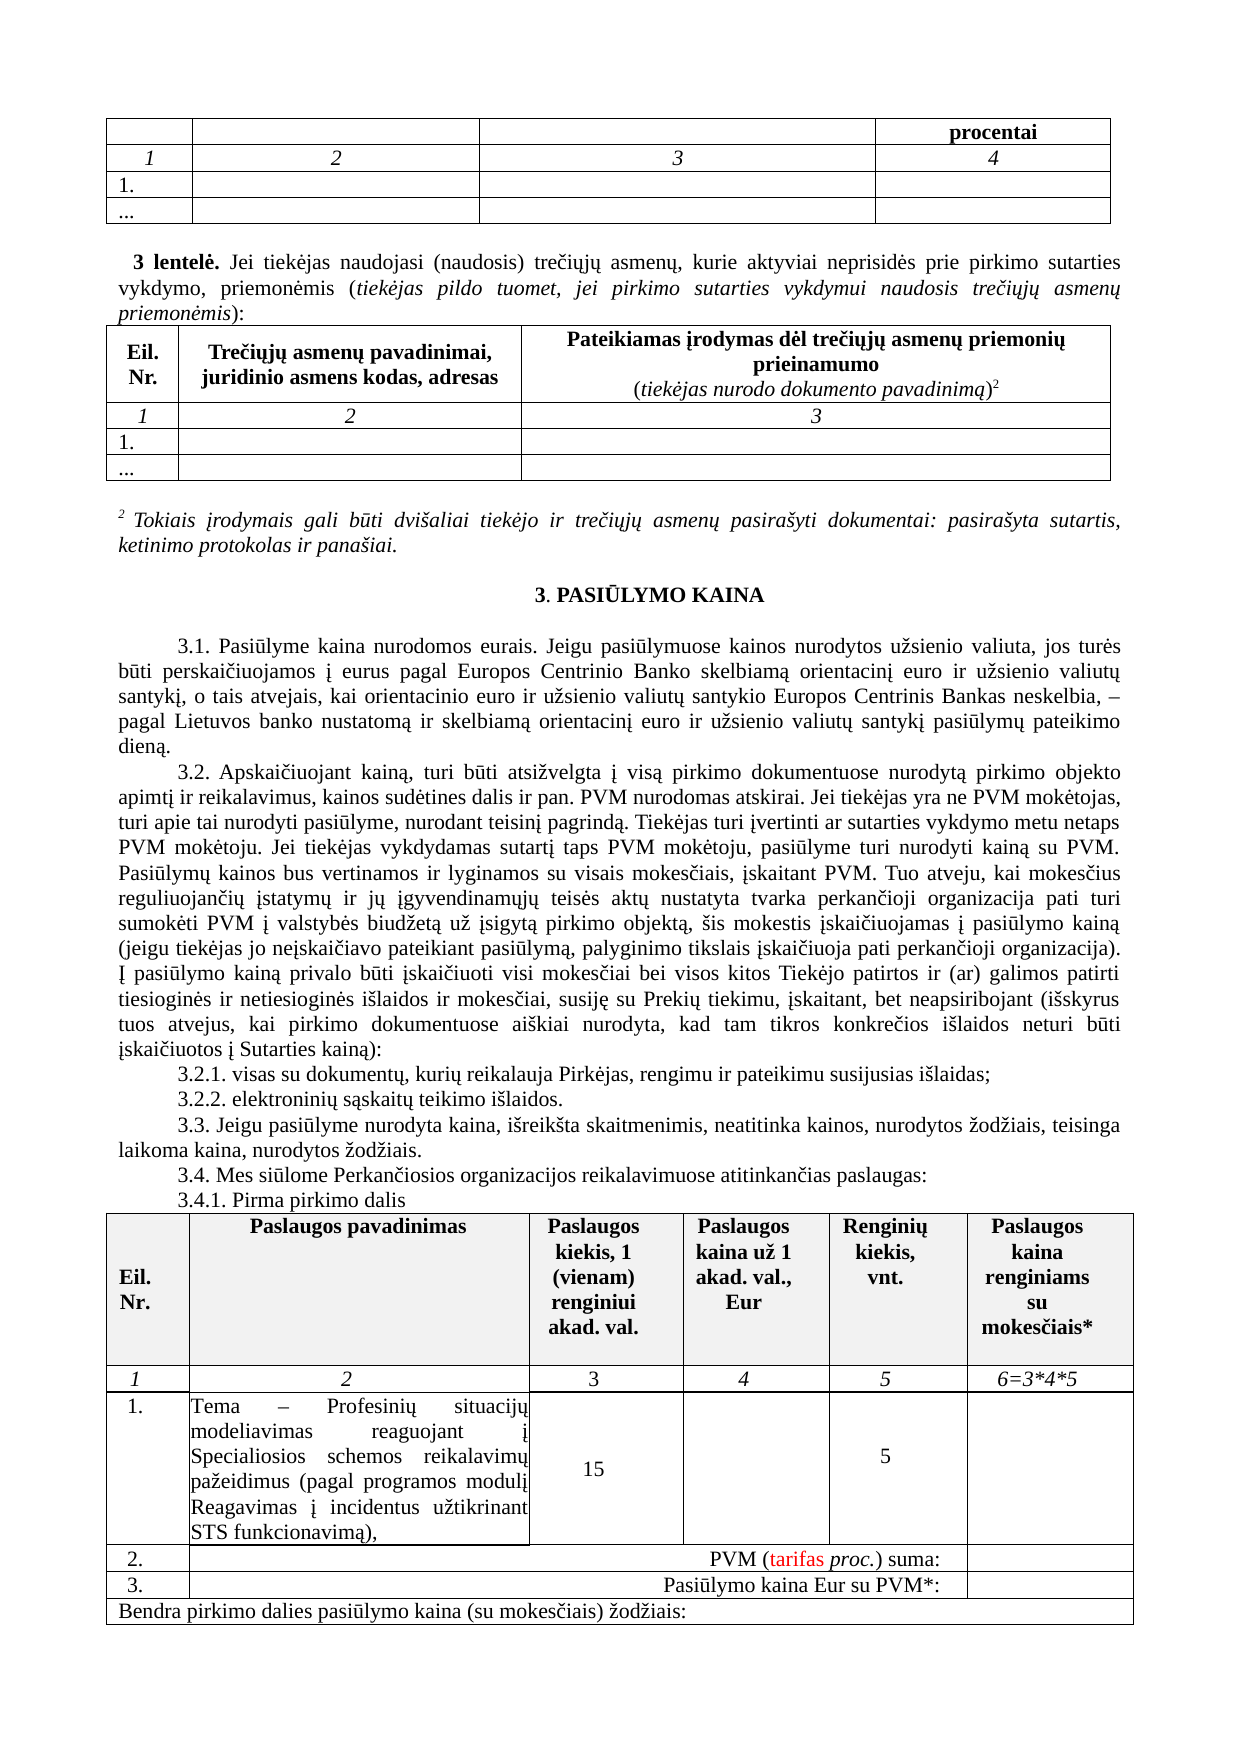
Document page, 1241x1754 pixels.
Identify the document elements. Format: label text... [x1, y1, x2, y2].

text 3.2. Apskaičiuojant kainą, turi būti atsižvelgta į visą pirkimo dokumentuose nurodytą pirkimo objekto apimtį ir reikalavimus, kainos sudėtines dalis ir pan. PVM nurodomas atskirai. Jei tiekėjas yra ne PVM mokėtojas, turi apie tai nurodyti pasiūlyme, nurodant teisinį pagrindą. Tiekėjas turi įvertinti ar sutarties vykdymo metu netaps PVM mokėtoju. Jei tiekėjas vykdydamas sutartį taps PVM mokėtoju, pasiūlyme turi nurodyti kainą su PVM. Pasiūlymų kainos bus vertinamos ir lyginamos su visais mokesčiais, įskaitant PVM. Tuo atveju, kai mokesčius reguliuojančių įstatymų ir jų įgyvendinamųjų teisės aktų nustatyta tvarka perkančioji organizacija pati turi sumokėti PVM į valstybės biudžetą už įsigytą pirkimo objektą, šis mokestis įskaičiuojamas į pasiūlymo kainą (jeigu tiekėjas jo neįskaičiavo pateikiant pasiūlymą, palyginimo tikslais įskaičiuoja pati perkančioji organizacija). Į pasiūlymo kainą privalo būti įskaičiuoti visi mokesčiai bei visos kitos Tiekėjo patirtos ir (ar) galimos patirti tiesioginės ir netiesioginės išlaidos ir mokesčiai, susiję su Prekių tiekimu, įskaitant, bet neapsiribojant (išskyrus tuos atvejus, kai pirkimo dokumentuose aiškiai nurodyta, kad tam tikros konkrečios išlaidos neturi būti įskaičiuotos į Sutarties kainą): [118, 759, 1122, 1061]
table_cell 5 [830, 1366, 967, 1391]
table_cell 1 [107, 403, 178, 428]
table_cell [179, 455, 521, 480]
table_cell 15 [530, 1393, 683, 1544]
table_cell 5 [830, 1393, 967, 1544]
table_cell 2 [190, 1366, 529, 1391]
table_cell 4 [876, 145, 1110, 171]
table_cell 1 [107, 145, 192, 171]
table_cell Tema – Profesinių situacijų modeliavimas reaguojant į Specialiosios schemos reikalavimų pažeidimus (pagal programos modulį Reagavimas į incidentus užtikrinant STS funkcionavimą), [190, 1393, 529, 1544]
table_cell 3 [480, 145, 875, 171]
table_cell 1. [107, 1393, 189, 1544]
table_cell 2 [193, 145, 479, 171]
table_header Trečiųjų asmenų pavadinimai, juridinio asmens kodas, adresas [179, 326, 521, 402]
table_cell 3 [530, 1366, 683, 1391]
table_cell Bendra pirkimo dalies pasiūlymo kaina (su mokesčiais) žodžiais: [107, 1599, 1133, 1624]
table_cell [876, 172, 1110, 197]
table_header Paslaugos kiekis, 1 (vienam) renginiui akad. val. [530, 1214, 683, 1365]
table_cell 2. [107, 1545, 189, 1571]
table_header [107, 119, 192, 144]
table_cell [684, 1393, 829, 1544]
table_cell PVM (tarifas proc.) suma: [190, 1545, 967, 1571]
table_cell [179, 429, 521, 454]
text 3.1. Pasiūlyme kaina nurodomos eurais. Jeigu pasiūlymuose kainos nurodytos užsienio valiuta, jos turės būti perskaičiuojamos į eurus pagal Europos Centrinio Banko skelbiamą orientacinį euro ir užsienio valiutų santykį, o tais atvejais, kai orientacinio euro ir užsienio valiutų santykio Europos Centrinis Bankas neskelbia, – pagal Lietuvos banko nustatomą ir skelbiamą orientacinį euro ir užsienio valiutų santykį pasiūlymų pateikimo dieną. [118, 633, 1122, 759]
table_cell 2 [179, 403, 521, 428]
table_cell [480, 198, 875, 223]
table_header Eil. Nr. [107, 326, 178, 402]
table_header Pateikiamas įrodymas dėl trečiųjų asmenų priemonių prieinamumo (tiekėjas nurodo dokumento pavadinimą)2 [522, 326, 1110, 402]
table_cell [876, 198, 1110, 223]
table_cell [480, 172, 875, 197]
table_cell [968, 1572, 1133, 1597]
table_header Paslaugos kaina renginiams su mokesčiais* [968, 1214, 1133, 1365]
table_header Paslaugos kaina už 1 akad. val., Eur [684, 1214, 829, 1365]
table_cell 3 [522, 403, 1110, 428]
table_header Paslaugos pavadinimas [190, 1214, 529, 1365]
table_cell [193, 172, 479, 197]
table_cell [107, 481, 178, 507]
table_cell 3. [107, 1572, 189, 1597]
table_cell 1. [107, 172, 192, 197]
text 3.2.2. elektroninių sąskaitų teikimo išlaidos. [118, 1086, 1122, 1112]
table_cell [522, 429, 1110, 454]
text 3. PASIŪLYMO KAINA [118, 582, 1122, 607]
table_cell [522, 455, 1110, 480]
table_cell 1 [107, 1366, 189, 1391]
table_cell 4 [684, 1366, 829, 1391]
table_header Renginių kiekis, vnt. [830, 1214, 967, 1365]
table_header Eil. Nr. [107, 1214, 189, 1365]
text 2 Tokiais įrodymais gali būti dvišaliai tiekėjo ir trečiųjų asmenų pasirašyti dokumentai: pasirašyta sutartis, ketinimo protokolas ir panašiai. [118, 507, 1122, 557]
table_header procentai [876, 119, 1110, 144]
table_cell Pasiūlymo kaina Eur su PVM*: [190, 1572, 967, 1597]
text 3.3. Jeigu pasiūlyme nurodyta kaina, išreikšta skaitmenimis, neatitinka kainos, nurodytos žodžiais, teisinga laikoma kaina, nurodytos žodžiais. [118, 1112, 1122, 1162]
table_cell [521, 481, 1111, 507]
text 3.4. Mes siūlome Perkančiosios organizacijos reikalavimuose atitinkančias paslaugas: [118, 1162, 1122, 1187]
table_cell [193, 198, 479, 223]
table_header [480, 119, 875, 144]
text 3.2.1. visas su dokumentų, kurių reikalauja Pirkėjas, rengimu ir pateikimu susijusias išlaidas; [118, 1061, 1122, 1086]
table_cell ... [107, 455, 178, 480]
table_header [193, 119, 479, 144]
table_cell 1. [107, 429, 178, 454]
table_cell [179, 481, 521, 507]
text 3 lentelė. Jei tiekėjas naudojasi (naudosis) trečiųjų asmenų, kurie aktyviai neprisidės prie pirkimo sutarties vykdymo, priemonėmis (tiekėjas pildo tuomet, jei pirkimo sutarties vykdymui naudosis trečiųjų asmenų priemonėmis): [118, 249, 1122, 325]
table_cell [968, 1393, 1133, 1544]
table_cell [968, 1545, 1133, 1571]
text 3.4.1. Pirma pirkimo dalis [118, 1187, 1122, 1212]
table_cell 6=3*4*5 [968, 1366, 1133, 1391]
table_cell ... [107, 198, 192, 223]
